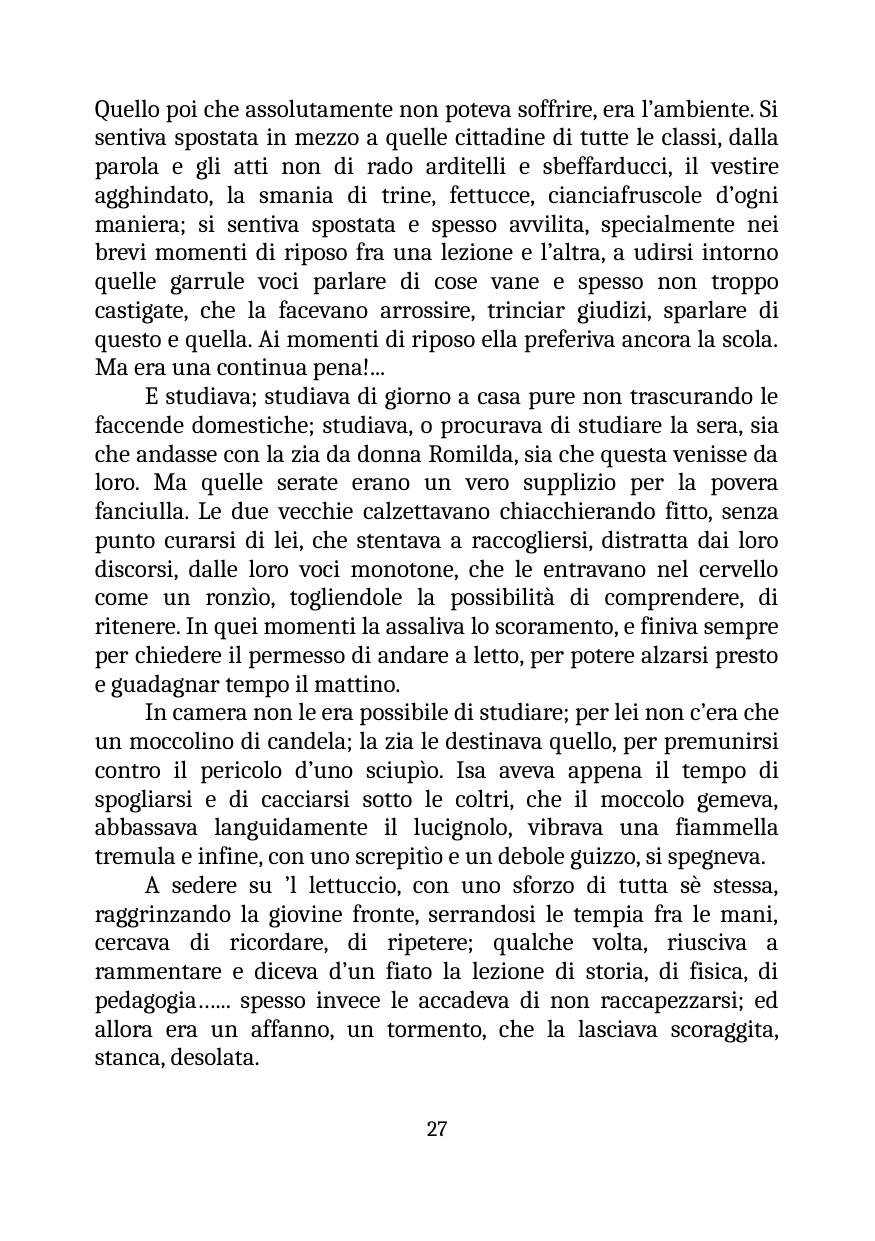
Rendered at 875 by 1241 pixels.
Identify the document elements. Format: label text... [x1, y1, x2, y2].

text E studiava; studiava di giorno a casa pure non trascurando le faccende domestiche; studiava, o procurava di studiare la sera, sia che andasse con la zia da donna Romilda, sia che questa venisse da loro. Ma quelle serate erano un vero supplizio per la povera fanciulla. Le due vecchie calzettavano chiacchierando fitto, senza punto curarsi di lei, che stentava a raccogliersi, distratta dai loro discorsi, dalle loro voci monotone, che le entravano nel cervello come un ronzìo, togliendole la possibilità di comprendere, di ritenere. In quei momenti la assaliva lo scoramento, e finiva sempre per chiedere il permesso di andare a letto, per potere alzarsi presto e guadagnar tempo il mattino. [94, 382, 779, 698]
text Quello poi che assolutamente non poteva soffrire, era l’ambiente. Si sentiva spostata in mezzo a quelle cittadine di tutte le classi, dalla parola e gli atti non di rado arditelli e sbeffarducci, il vestire agghindato, la smania di trine, fettucce, cianciafruscole d’ogni maniera; si sentiva spostata e spesso avvilita, specialmente nei brevi momenti di riposo fra una lezione e l’altra, a udirsi intorno quelle garrule voci parlare di cose vane e spesso non troppo castigate, che la facevano arrossire, trinciar giudizi, sparlare di questo e quella. Ai momenti di riposo ella preferiva ancora la scola. Ma era una continua pena!... [94, 94, 779, 382]
text In camera non le era possibile di studiare; per lei non c’era che un moccolino di candela; la zia le destinava quello, per premunirsi contro il pericolo d’uno sciupìo. Isa aveva appena il tempo di spogliarsi e di cacciarsi sotto le coltri, che il moccolo gemeva, abbassava languidamente il lucignolo, vibrava una fiammella tremula e infine, con uno screpitìo e un debole guizzo, si spegneva. [94, 698, 779, 871]
text A sedere su ’l lettuccio, con uno sforzo di tutta sè stessa, raggrinzando la giovine fronte, serrandosi le tempia fra le mani, cercava di ricordare, di ripetere; qualche volta, riusciva a rammentare e diceva d’un fiato la lezione di storia, di fisica, di pedagogia…... spesso invece le accadeva di non raccapezzarsi; ed allora era un affanno, un tormento, che la lasciava scoraggita, stanca, desolata. [94, 871, 779, 1072]
